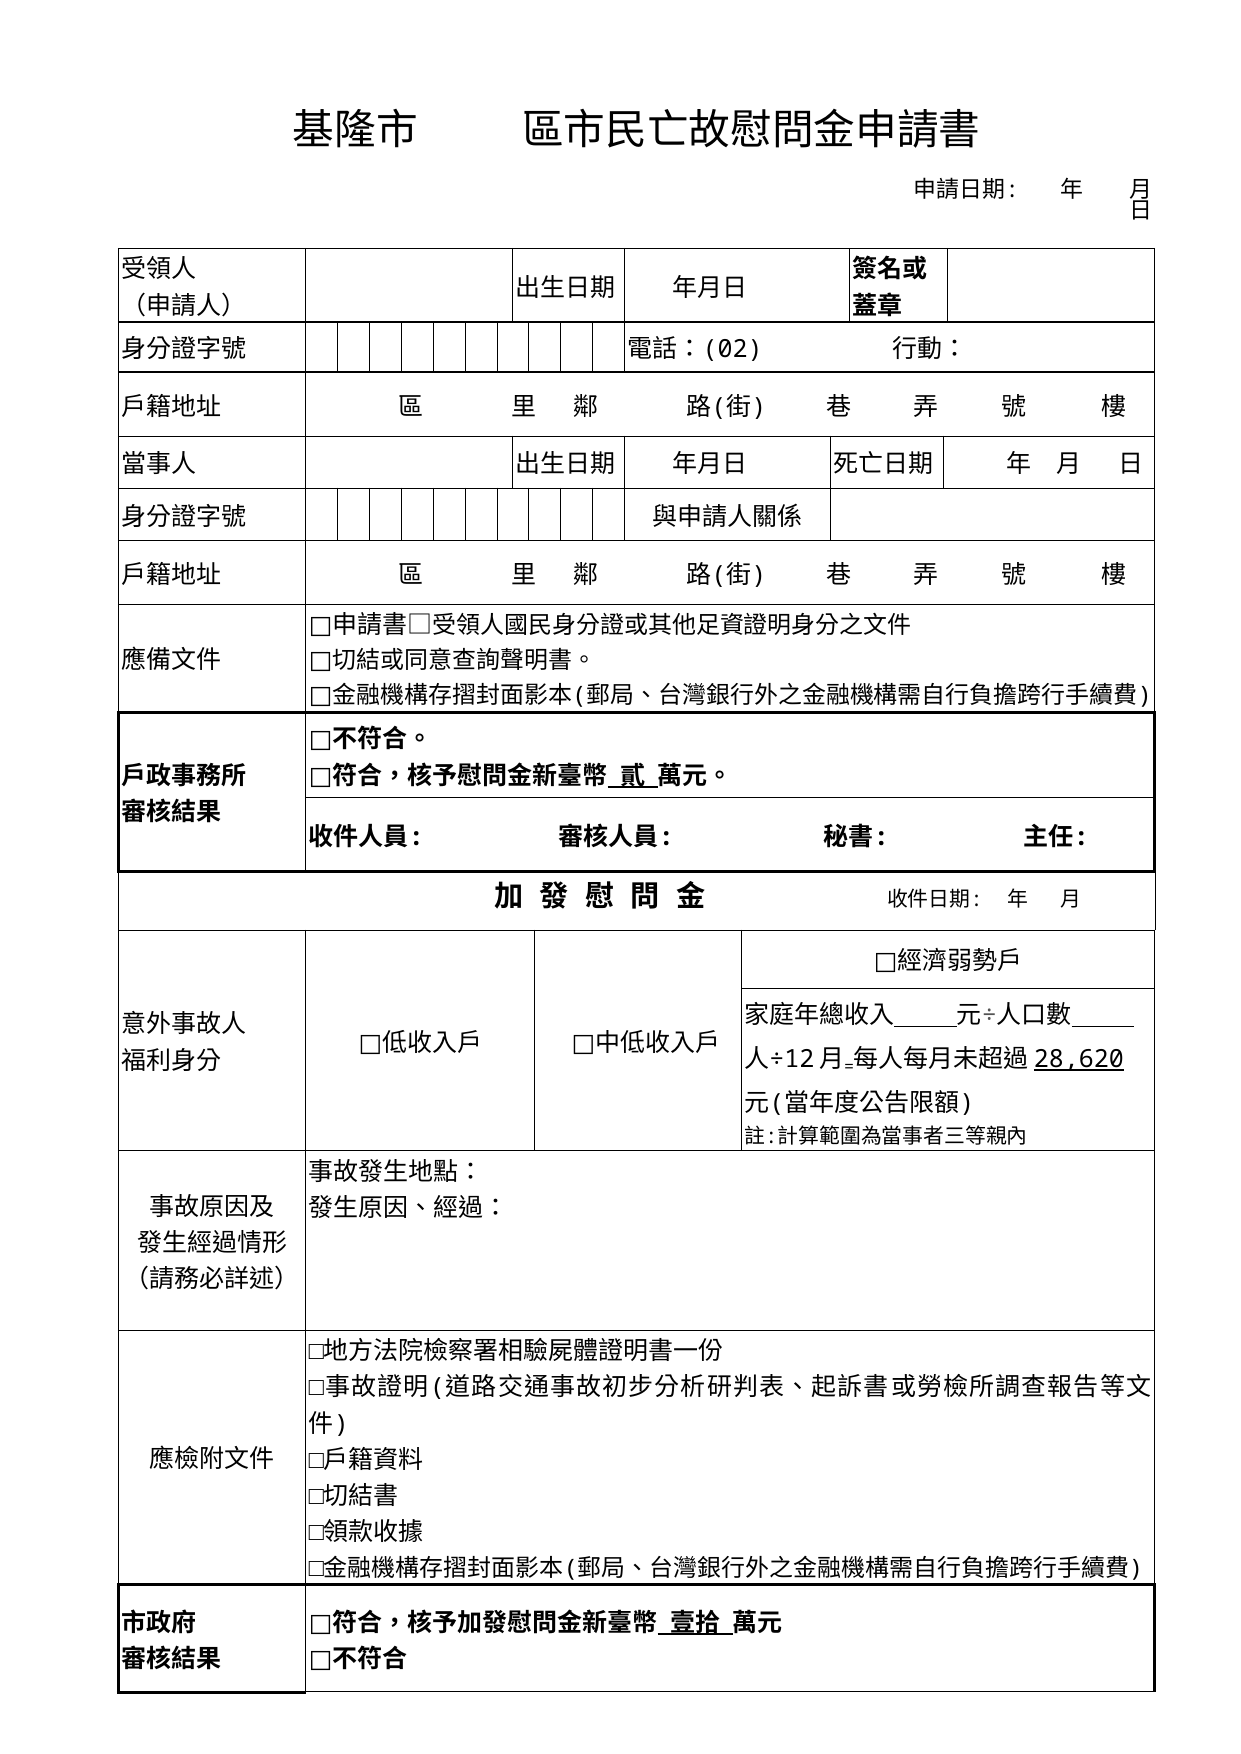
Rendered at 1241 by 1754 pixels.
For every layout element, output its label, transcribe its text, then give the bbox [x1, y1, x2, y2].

table_cell 年月日 [625, 437, 830, 487]
table_cell [498, 323, 528, 371]
table_cell [434, 489, 465, 540]
table_cell 應檢附文件 [119, 1331, 305, 1583]
table_cell 簽名或蓋章 [850, 249, 947, 321]
table_cell 受領人 （申請人） [119, 249, 305, 321]
table_cell 死亡日期 [831, 437, 943, 487]
table_cell [593, 489, 624, 540]
table_cell □符合，核予加發慰問金新臺幣 壹拾 萬元 □不符合 [306, 1586, 1153, 1691]
table_cell □中低收入戶 [535, 931, 741, 1150]
table_cell [529, 323, 560, 371]
table_cell 收件人員: 審核人員: 秘書: 主任: [306, 798, 1153, 870]
table_cell 事故發生地點： 發生原因、經過： [306, 1151, 1154, 1329]
table_cell [948, 249, 1154, 321]
table_cell 戶籍地址 [119, 541, 305, 604]
table_cell 加發慰問金 [119, 873, 1155, 929]
table_cell [402, 323, 433, 371]
table_cell 區 里 鄰 路(街) 巷 弄 號 樓 [306, 373, 1154, 436]
table_cell 區 里 鄰 路(街) 巷 弄 號 樓 [306, 541, 1154, 604]
table_cell [466, 323, 497, 371]
table_cell 市政府 審核結果 [120, 1586, 305, 1691]
table_cell □低收入戶 [306, 931, 534, 1150]
table_cell 應備文件 [119, 605, 305, 711]
table_cell 出生日期 [513, 437, 624, 487]
table_cell [306, 489, 337, 540]
table_cell 年月日 [625, 249, 849, 321]
table_cell □經濟弱勢戶 [742, 931, 1154, 987]
table_cell [561, 323, 592, 371]
table_cell 當事人 [119, 437, 305, 487]
table_cell [370, 323, 401, 371]
table_cell [306, 249, 512, 321]
table_cell [306, 437, 512, 487]
table_cell □地方法院檢察署相驗屍體證明書一份 □事故證明(道路交通事故初步分析研判表、起訴書或勞檢所調查報告等文件) □戶籍資料 □切結書 □領款收據 □金融機構存摺封面影本(郵局、台灣銀行外之金融機構需自行負擔跨行手續費) [306, 1331, 1154, 1583]
table_cell 戶籍地址 [119, 373, 305, 436]
table_cell [593, 323, 624, 371]
table_cell [434, 323, 465, 371]
table_cell [306, 323, 337, 371]
table_cell [561, 489, 592, 540]
table_cell 與申請人關係 [625, 489, 830, 540]
table_header 基隆市 區市民亡故慰問金申請書 申請日期: 年 月 日 [118, 96, 1155, 248]
table_cell 年 月 日 [944, 437, 1154, 487]
table_cell 電話：(02) 行動： [625, 323, 1154, 371]
table_cell [402, 489, 433, 540]
table_cell 家庭年總收入 元÷人口數 人÷12月=每人每月未超過28,620元(當年度公告限額) 註:計算範圍為當事者三等親內 [742, 989, 1154, 1150]
table_cell 意外事故人 福利身分 [119, 931, 305, 1150]
table_cell □申請書□受領人國民身分證或其他足資證明身分之文件 □切結或同意查詢聲明書。 □金融機構存摺封面影本(郵局、台灣銀行外之金融機構需自行負擔跨行手續費) [306, 605, 1154, 711]
table_cell [338, 489, 369, 540]
table_cell 戶政事務所 審核結果 [120, 714, 305, 870]
table_cell [466, 489, 497, 540]
table_cell [831, 489, 1154, 540]
table_cell □不符合。 □符合，核予慰問金新臺幣 貳 萬元。 [306, 714, 1153, 797]
table_cell [338, 323, 369, 371]
table_cell 出生日期 [513, 249, 624, 321]
table_cell [370, 489, 401, 540]
table_cell 身分證字號 [119, 489, 305, 540]
table_cell [498, 489, 528, 540]
table_cell 事故原因及 發生經過情形 （請務必詳述） [119, 1151, 305, 1329]
table_cell 身分證字號 [119, 323, 305, 371]
table_cell [529, 489, 560, 540]
